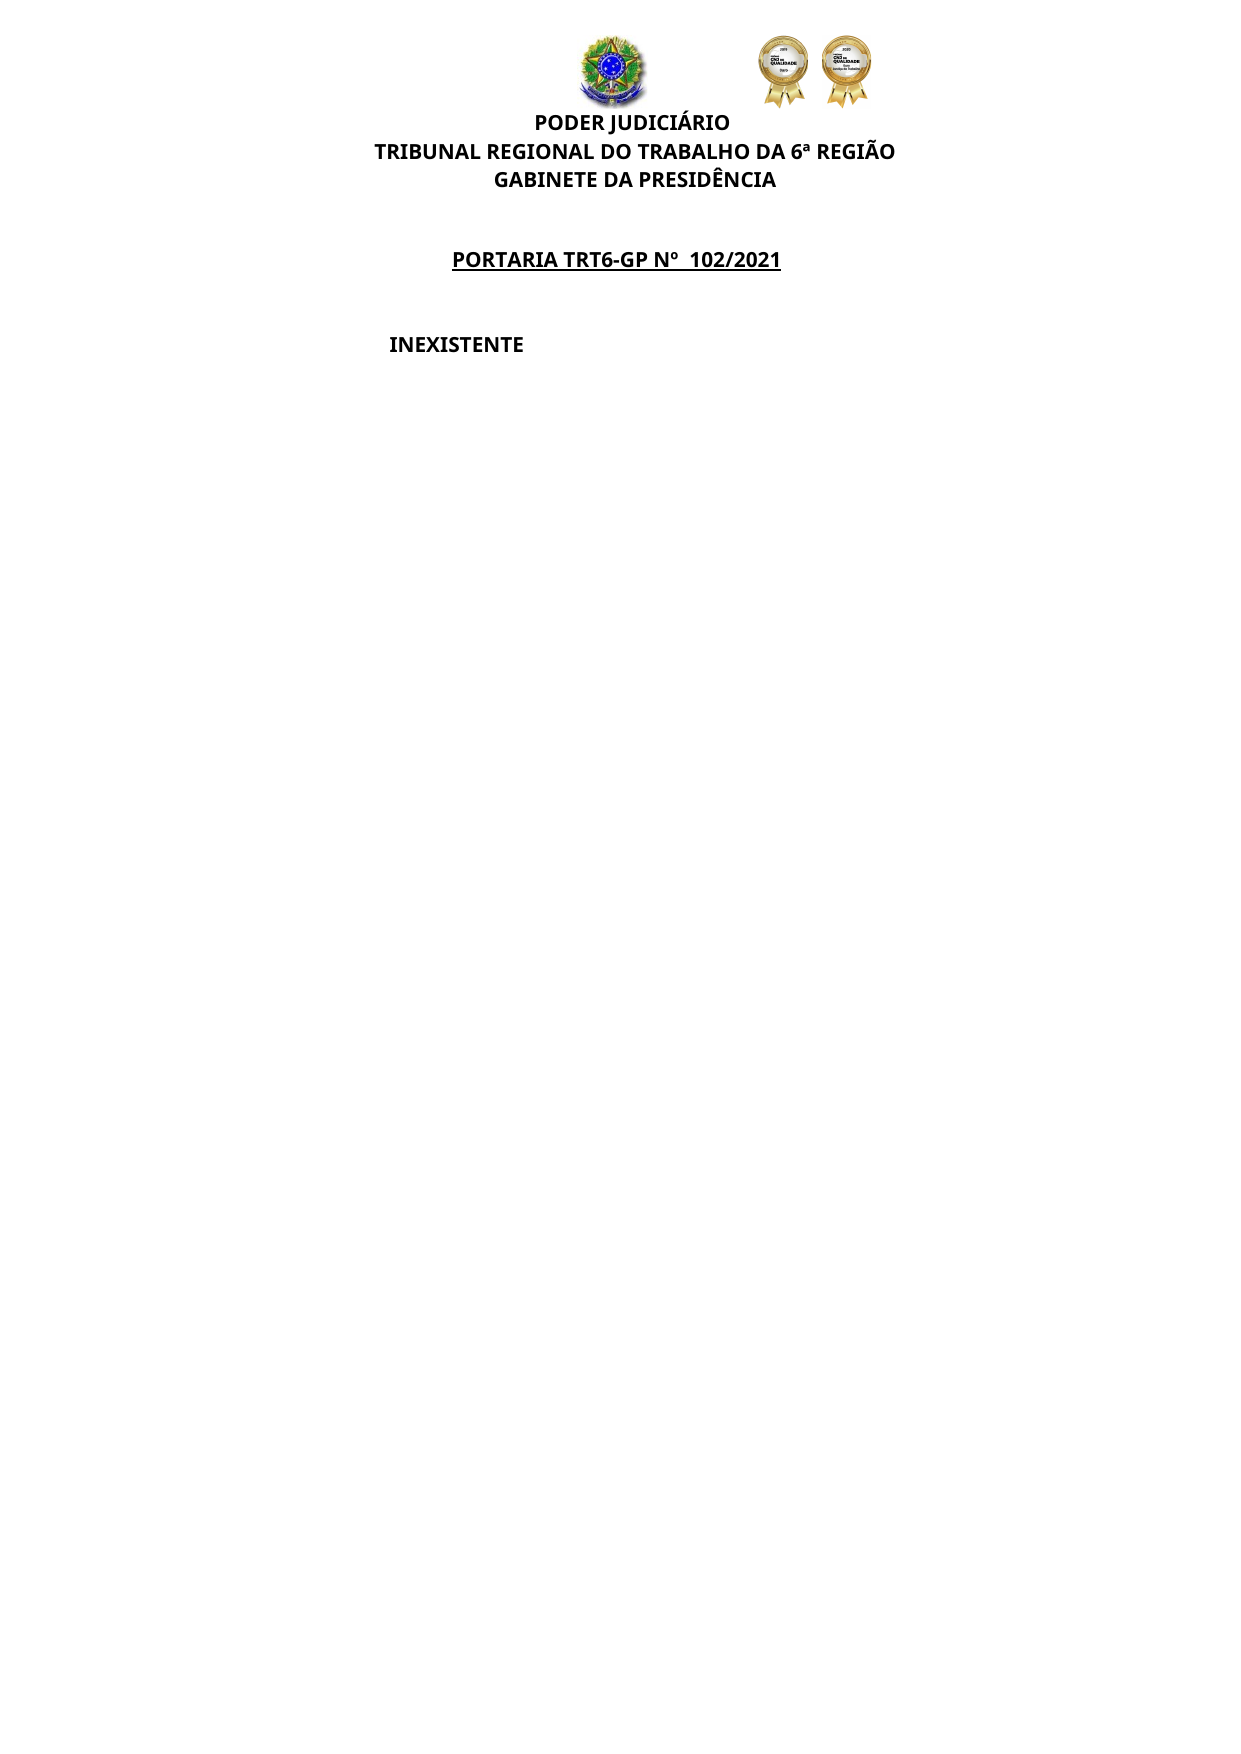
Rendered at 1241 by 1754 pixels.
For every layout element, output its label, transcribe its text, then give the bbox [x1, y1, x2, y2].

picture [822, 35, 872, 109]
text PORTARIA TRT6-GP Nº 102/2021 [177, 245, 1056, 273]
text INEXISTENTE [177, 330, 1056, 359]
picture [577, 35, 648, 109]
picture [758, 35, 808, 109]
